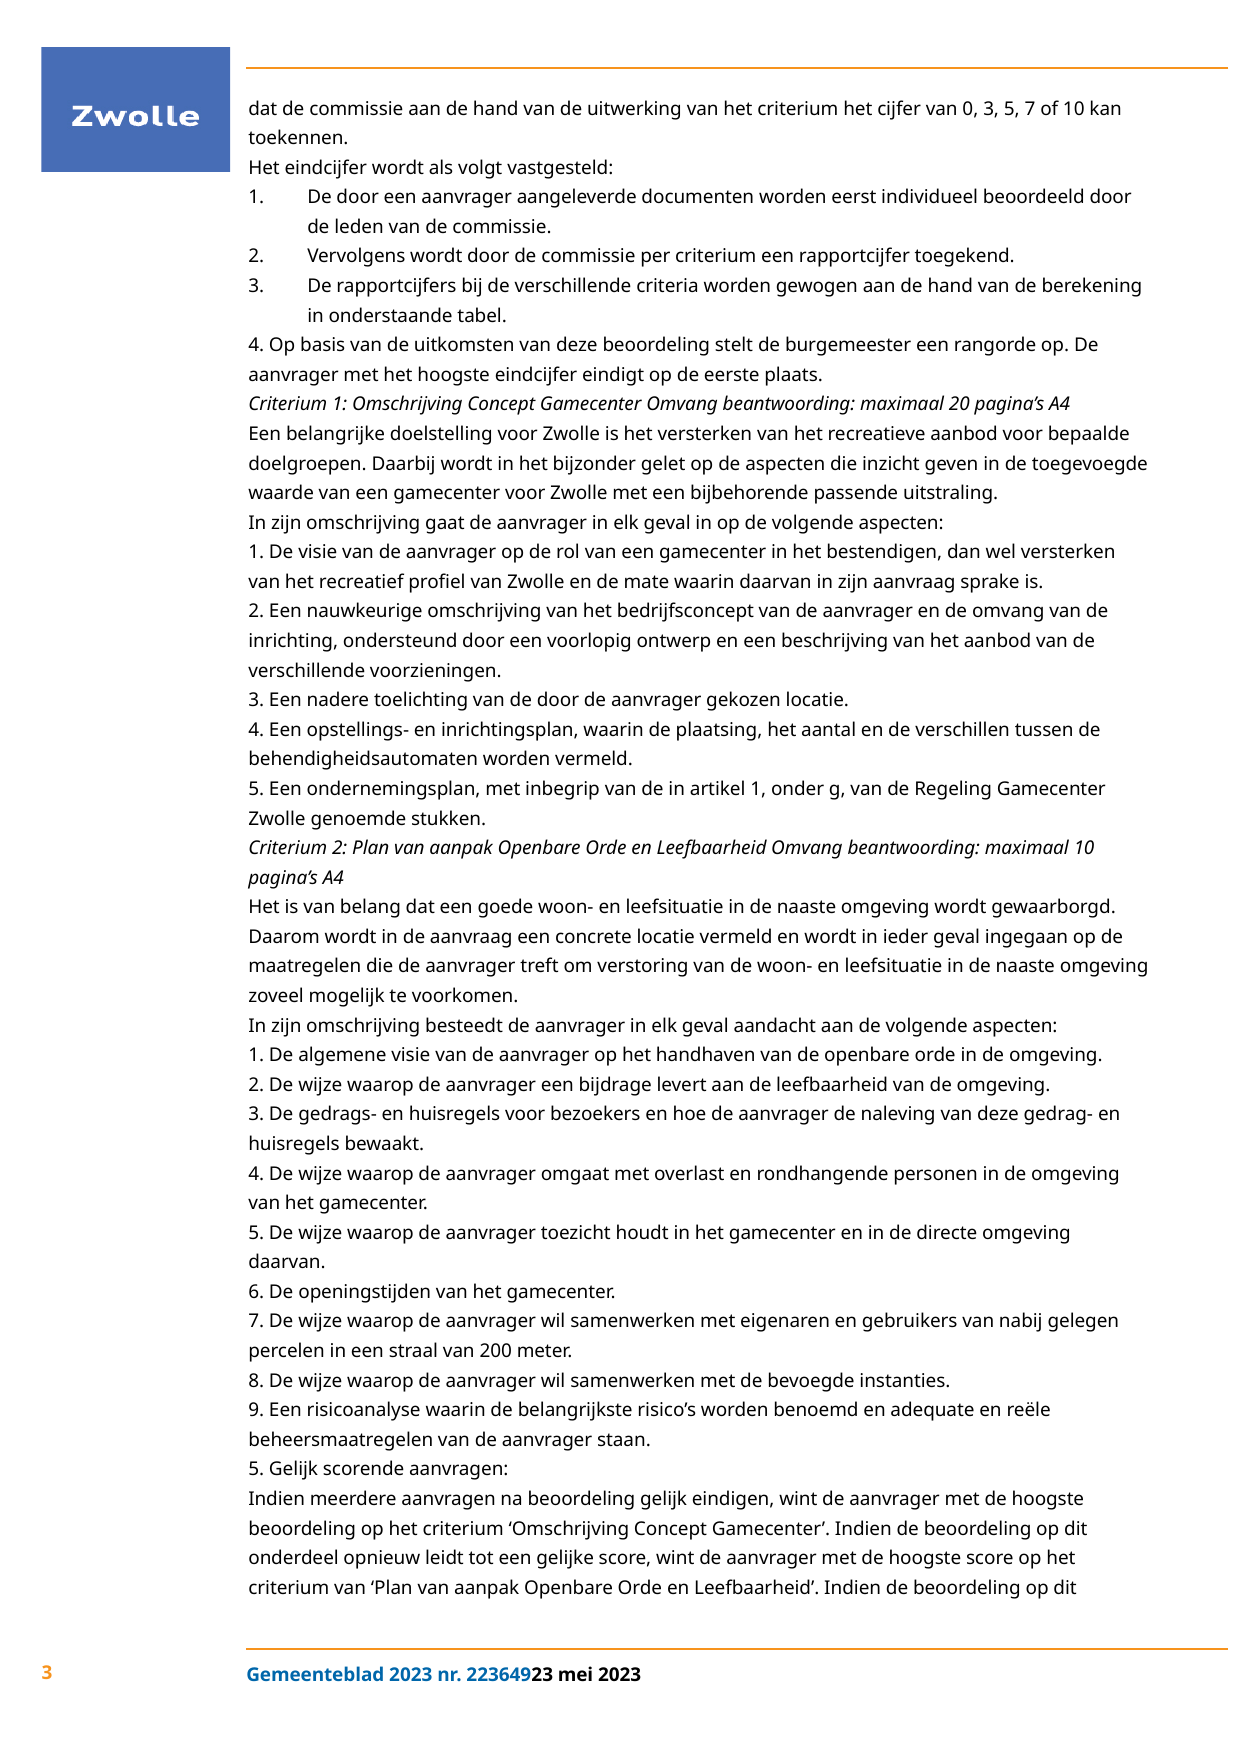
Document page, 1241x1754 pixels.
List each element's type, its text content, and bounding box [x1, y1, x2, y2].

text 3. De gedrags- en huisregels voor bezoekers en hoe de aanvrager de naleving van deze gedrag- en huisregels bewaakt. [248, 1101, 1152, 1156]
text 7. De wijze waarop de aanvrager wil samenwerken met eigenaren en gebruikers van nabij gelegen percelen in een straal van 200 meter. [248, 1308, 1152, 1363]
text Criterium 1: Omschrijving Concept Gamecenter Omvang beantwoording: maximaal 20 pagina’s A4 [248, 391, 1152, 416]
text dat de commissie aan de hand van de uitwerking van het criterium het cijfer van 0, 3, 5, 7 of 10 kan toekennen. [248, 95, 1152, 150]
text 9. Een risicoanalyse waarin de belangrijkste risico’s worden benoemd en adequate en reële beheersmaatregelen van de aanvrager staan. [248, 1396, 1152, 1452]
text 4. Op basis van de uitkomsten van deze beoordeling stelt de burgemeester een rangorde op. De aanvrager met het hoogste eindcijfer eindigt op de eerste plaats. [248, 331, 1152, 387]
text 1. De algemene visie van de aanvrager op het handhaven van de openbare orde in de omgeving. [248, 1041, 1152, 1067]
text Het eindcijfer wordt als volgt vastgesteld: [248, 154, 1152, 180]
text Het is van belang dat een goede woon- en leefsituatie in de naaste omgeving wordt gewaarborgd. Daarom wordt in de aanvraag een concrete locatie vermeld en wordt in ieder geval ingegaan op de maatregelen die de aanvrager treft om verstoring van de woon- en leefsituatie in de naaste omgeving zoveel mogelijk te voorkomen. [248, 893, 1152, 1008]
text 2. De wijze waarop de aanvrager een bijdrage levert aan de leefbaarheid van de omgeving. [248, 1071, 1152, 1097]
text Indien meerdere aanvragen na beoordeling gelijk eindigen, wint de aanvrager met de hoogste beoordeling op het criterium ‘Omschrijving Concept Gamecenter’. Indien de beoordeling op dit onderdeel opnieuw leidt tot een gelijke score, wint de aanvrager met de hoogste score op het criterium van ‘Plan van aanpak Openbare Orde en Leefbaarheid’. Indien de beoordeling op dit [248, 1485, 1152, 1600]
picture [41, 47, 231, 172]
text 5. De wijze waarop de aanvrager toezicht houdt in het gamecenter en in de directe omgeving daarvan. [248, 1219, 1152, 1274]
text 6. De openingstijden van het gamecenter. [248, 1278, 1152, 1304]
text 8. De wijze waarop de aanvrager wil samenwerken met de bevoegde instanties. [248, 1367, 1152, 1393]
list De rapportcijfers bij de verschillende criteria worden gewogen aan de hand van de berekening in onderstaande tabel. [248, 272, 1152, 328]
text 4. Een opstellings- en inrichtingsplan, waarin de plaatsing, het aantal en de verschillen tussen de behendigheidsautomaten worden vermeld. [248, 716, 1152, 771]
text In zijn omschrijving gaat de aanvrager in elk geval in op de volgende aspecten: [248, 509, 1152, 535]
text Een belangrijke doelstelling voor Zwolle is het versterken van het recreatieve aanbod voor bepaalde doelgroepen. Daarbij wordt in het bijzonder gelet op de aspecten die inzicht geven in de toegevoegde waarde van een gamecenter voor Zwolle met een bijbehorende passende uitstraling. [248, 420, 1152, 505]
text 4. De wijze waarop de aanvrager omgaat met overlast en rondhangende personen in de omgeving van het gamecenter. [248, 1160, 1152, 1215]
text 1. De visie van de aanvrager op de rol van een gamecenter in het bestendigen, dan wel versterken van het recreatief profiel van Zwolle en de mate waarin daarvan in zijn aanvraag sprake is. [248, 538, 1152, 594]
text 2. Een nauwkeurige omschrijving van het bedrijfsconcept van de aanvrager en de omvang van de inrichting, ondersteund door een voorlopig ontwerp en een beschrijving van het aanbod van de verschillende voorzieningen. [248, 598, 1152, 683]
text 5. Een ondernemingsplan, met inbegrip van de in artikel 1, onder g, van de Regeling Gamecenter Zwolle genoemde stukken. [248, 775, 1152, 831]
list De door een aanvrager aangeleverde documenten worden eerst individueel beoordeeld door de leden van de commissie. [248, 183, 1152, 239]
text 3. Een nadere toelichting van de door de aanvrager gekozen locatie. [248, 686, 1152, 712]
text 5. Gelijk scorende aanvragen: [248, 1456, 1152, 1481]
text Criterium 2: Plan van aanpak Openbare Orde en Leefbaarheid Omvang beantwoording: maximaal 10 pagina’s A4 [248, 834, 1152, 890]
text In zijn omschrijving besteedt de aanvrager in elk geval aandacht aan de volgende aspecten: [248, 1012, 1152, 1038]
list Vervolgens wordt door de commissie per criterium een rapportcijfer toegekend. [248, 243, 1152, 268]
